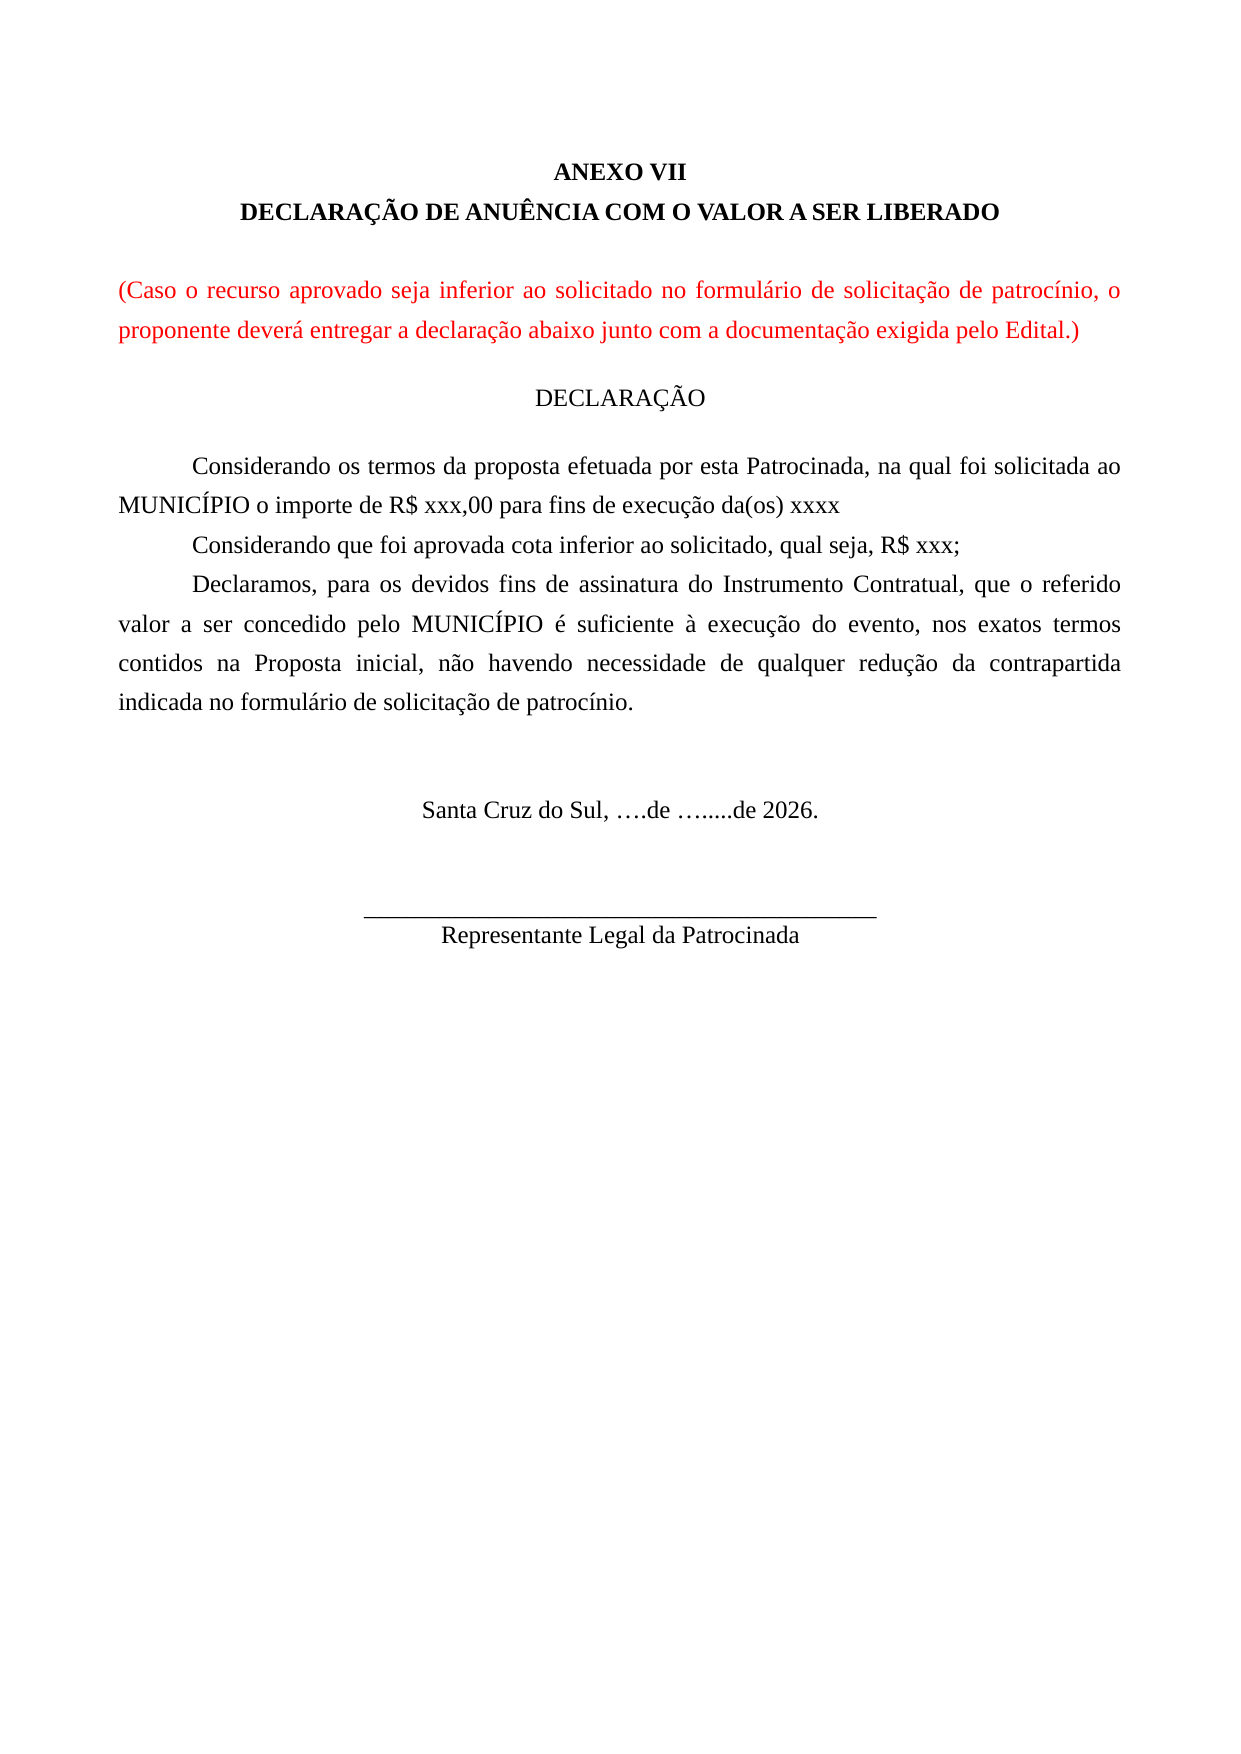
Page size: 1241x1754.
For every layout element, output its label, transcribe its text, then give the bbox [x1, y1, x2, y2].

text Santa Cruz do Sul, ….de ….....de 2026. [118, 795, 1122, 824]
text DECLARAÇÃO DE ANUÊNCIA COM O VALOR A SER LIBERADO [118, 197, 1122, 226]
text _________________________________________ [118, 863, 1122, 921]
text Representante Legal da Patrocinada [118, 921, 1122, 949]
text ANEXO VII [118, 157, 1122, 186]
text Considerando os termos da proposta efetuada por esta Patrocinada, na qual foi solicitada ao MUNICÍPIO o importe de R$ xxx,00 para fins de execução da(os) xxxx [118, 451, 1122, 519]
text (Caso o recurso aprovado seja inferior ao solicitado no formulário de solicitação de patrocínio, o proponente deverá entregar a declaração abaixo junto com a documentação exigida pelo Edital.) [118, 276, 1122, 344]
text DECLARAÇÃO [118, 383, 1122, 412]
text Declaramos, para os devidos fins de assinatura do Instrumento Contratual, que o referido valor a ser concedido pelo MUNICÍPIO é suficiente à execução do evento, nos exatos termos contidos na Proposta inicial, não havendo necessidade de qualquer redução da contrapartida indicada no formulário de solicitação de patrocínio. [118, 569, 1122, 716]
text Considerando que foi aprovada cota inferior ao solicitado, qual seja, R$ xxx; [118, 530, 1122, 559]
